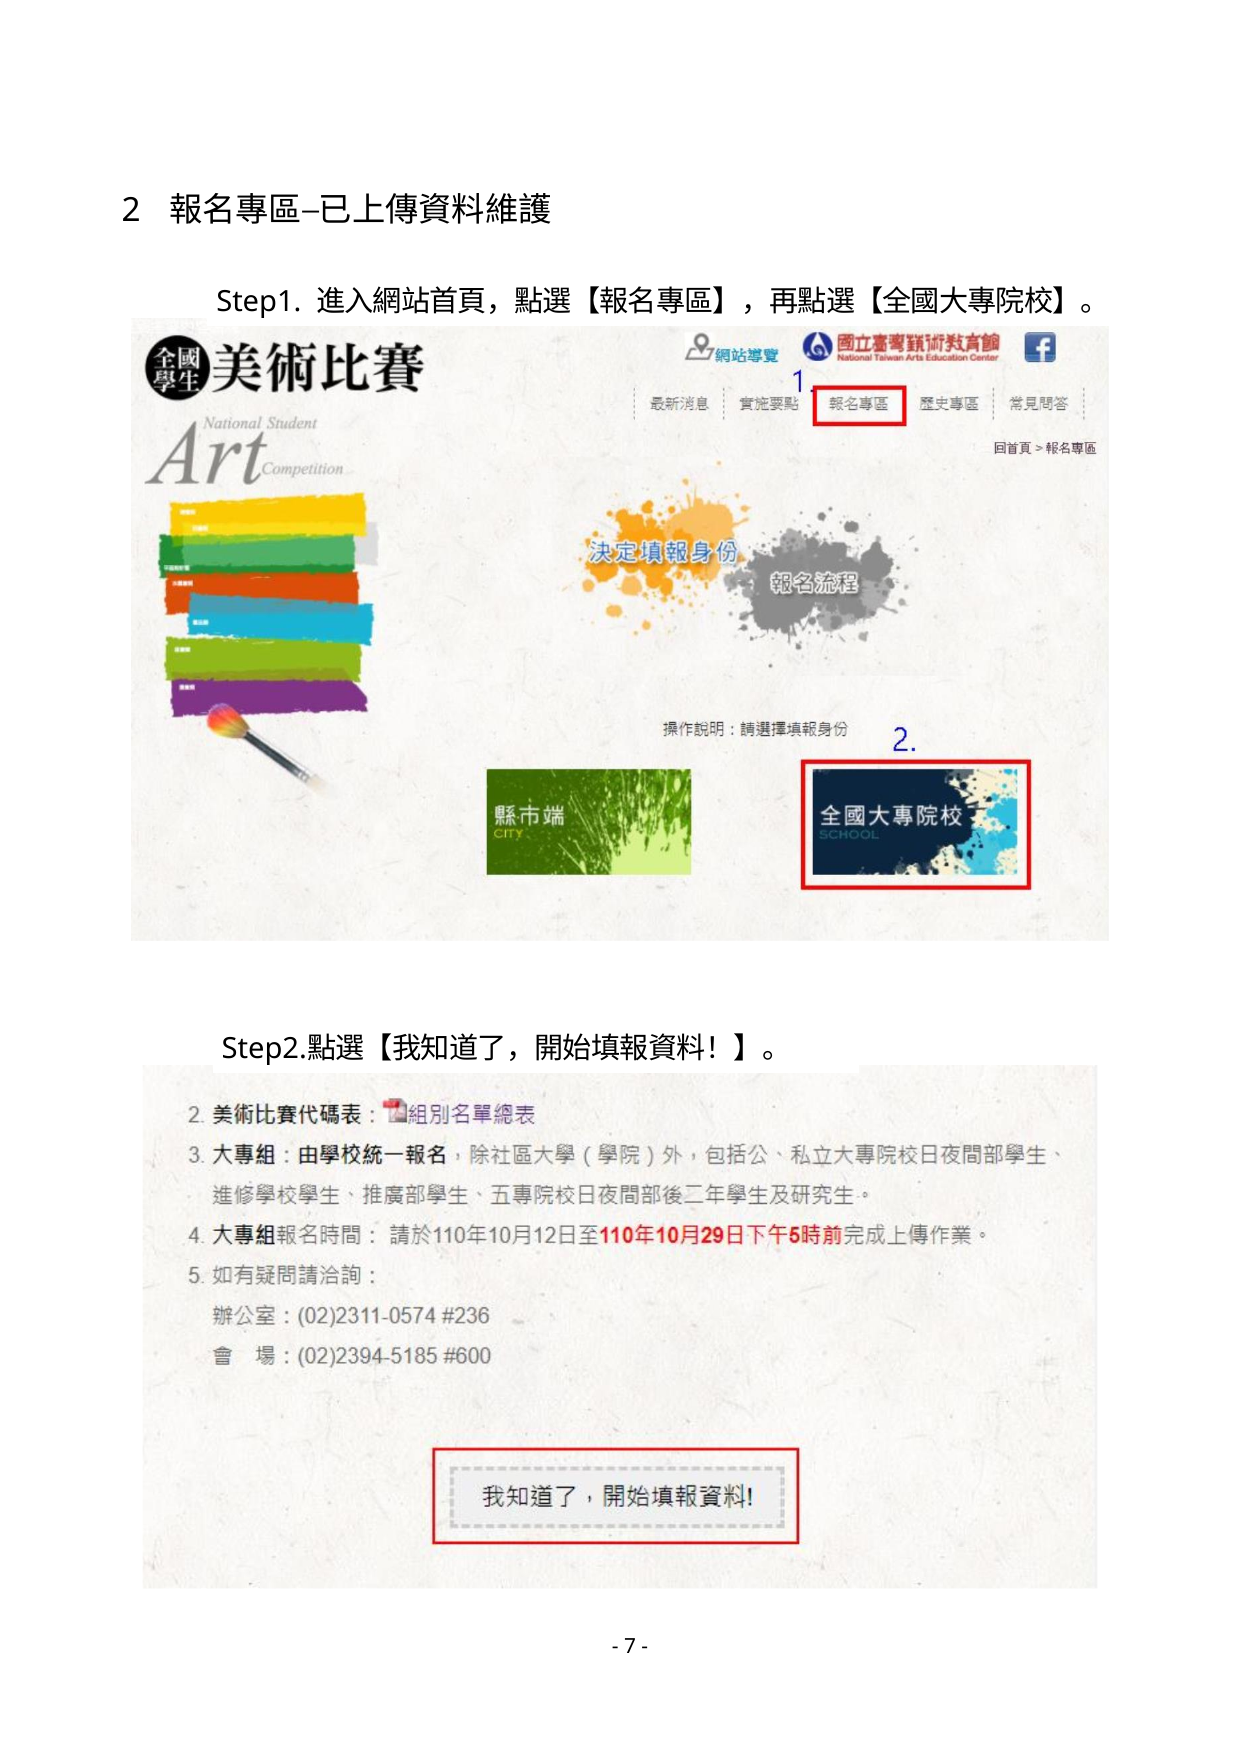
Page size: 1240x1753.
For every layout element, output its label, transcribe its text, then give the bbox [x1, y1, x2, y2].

text 2 報名專區─已上傳資料維護 [121, 195, 616, 229]
picture [131, 318, 1109, 941]
text Step1. 進入網站首頁，點選【報名專區】，再點選【全國大專院校】。 [216, 288, 1211, 317]
text - 7 - [612, 1635, 660, 1658]
picture [142, 1065, 1098, 1589]
text Step2.點選【我知道了，開始填報資料！】。 [221, 1036, 850, 1064]
